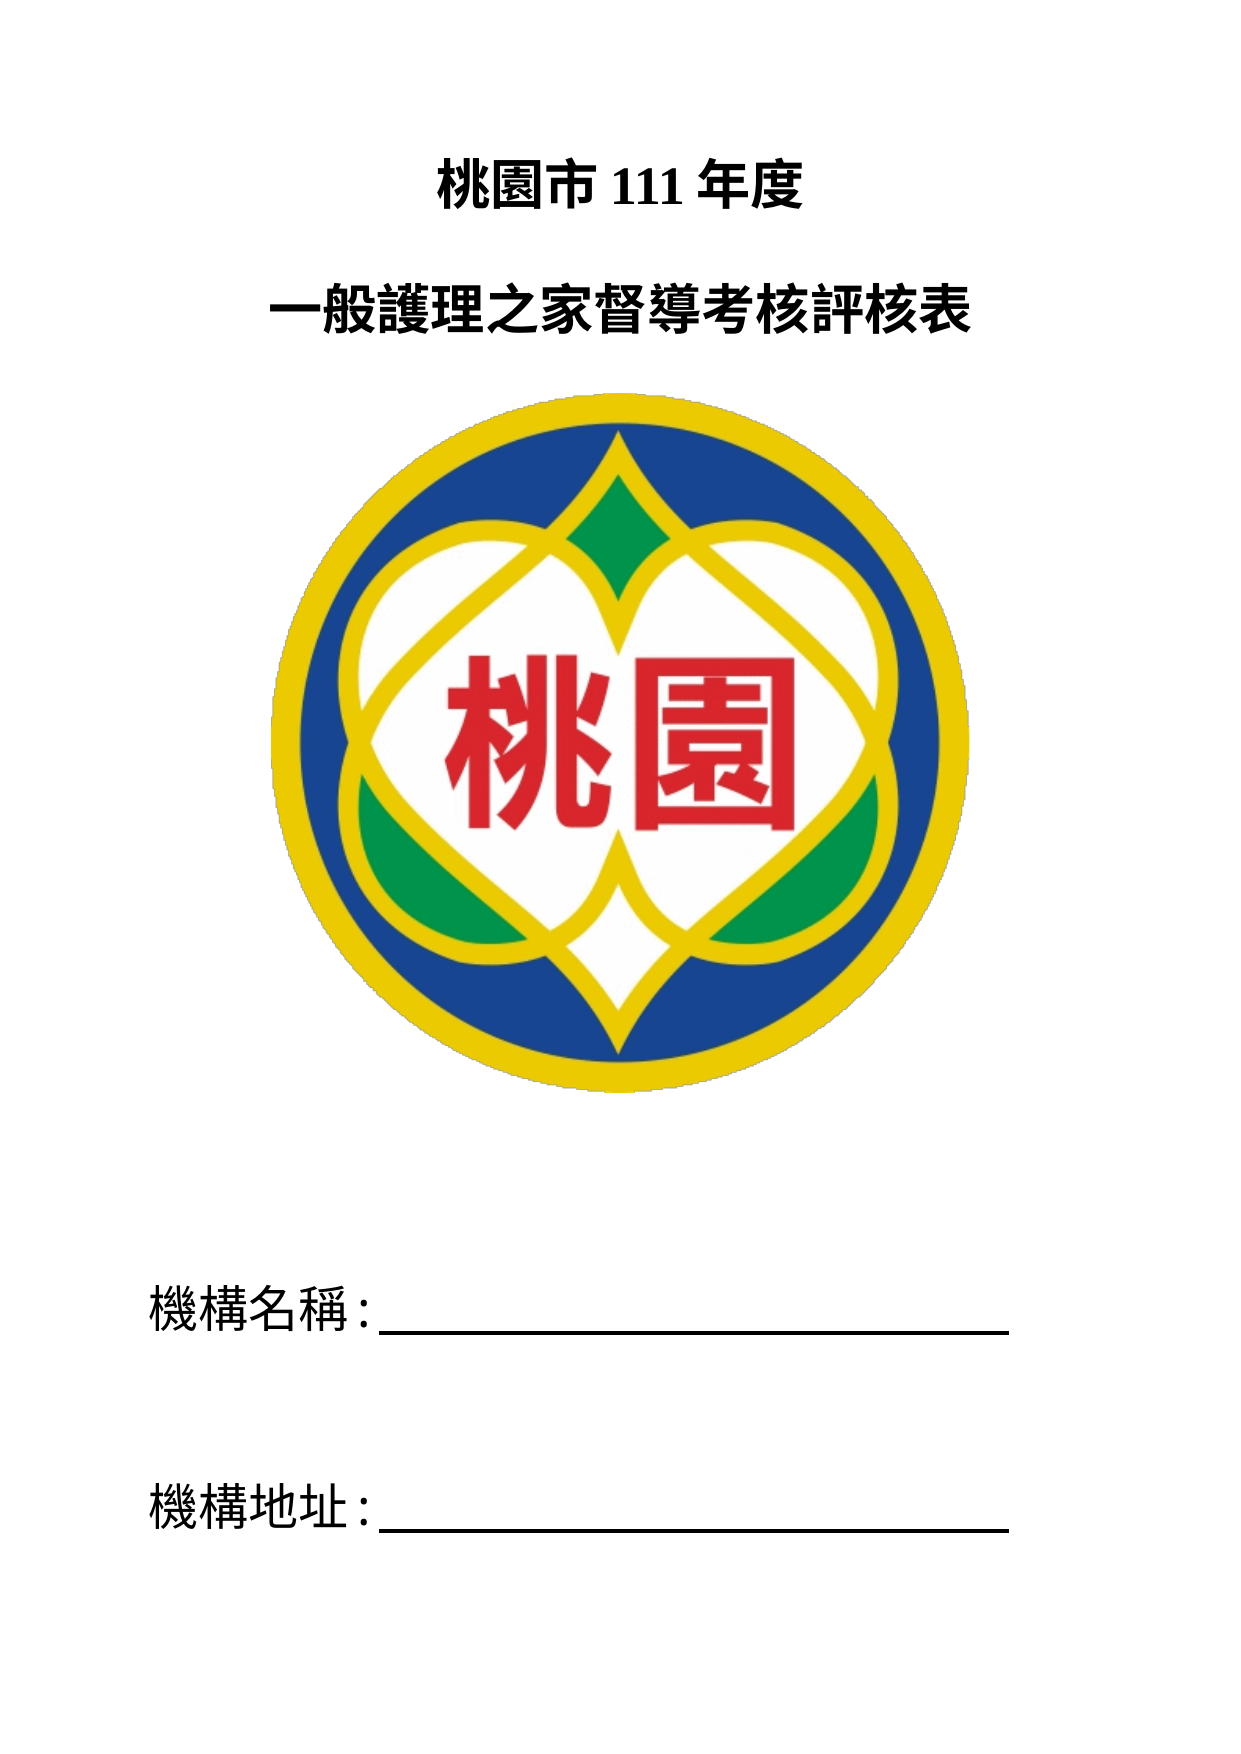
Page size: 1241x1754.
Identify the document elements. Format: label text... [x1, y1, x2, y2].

text 一般護理之家督導考核評核表 [89, 233, 1152, 358]
text 機構地址: [89, 1430, 1152, 1555]
text 機構名稱: [89, 1233, 1152, 1358]
text 桃園市111年度 [89, 108, 1152, 233]
